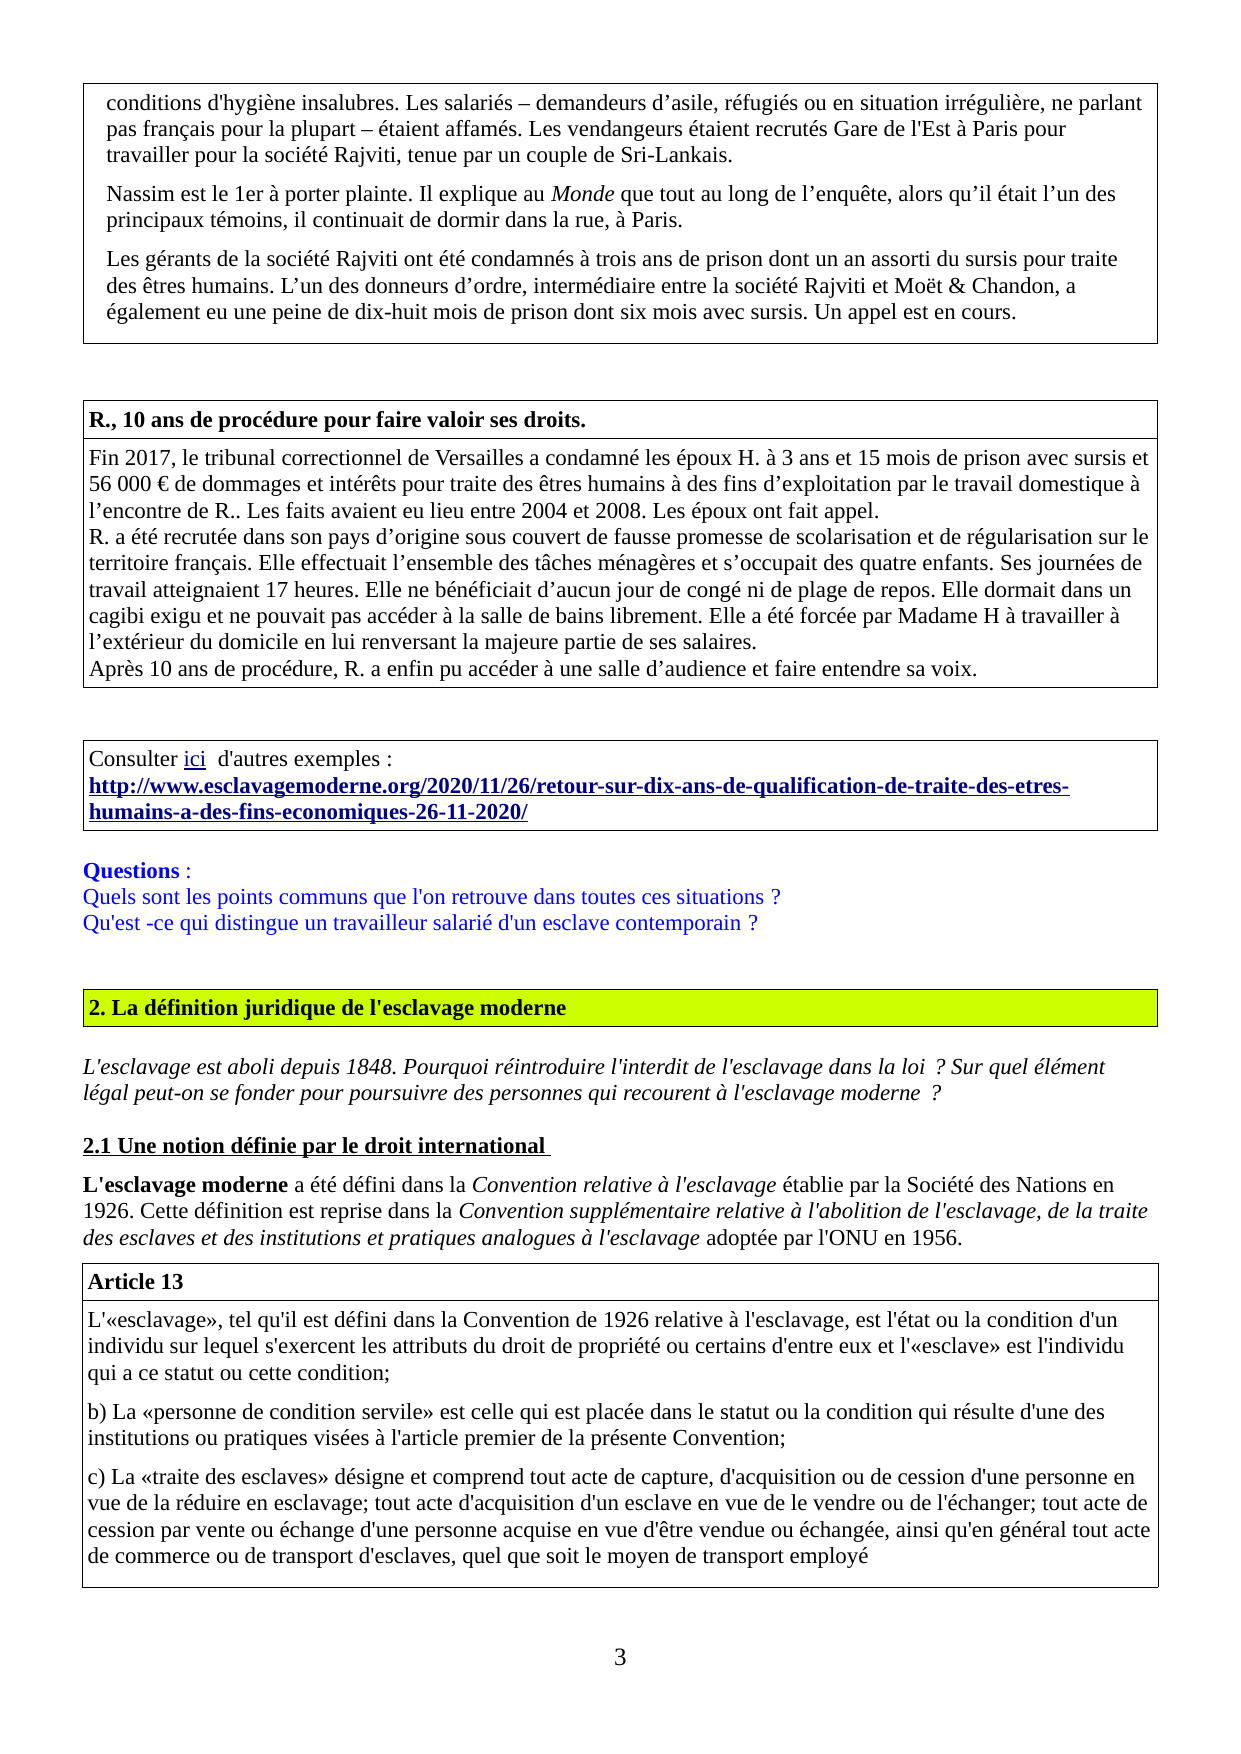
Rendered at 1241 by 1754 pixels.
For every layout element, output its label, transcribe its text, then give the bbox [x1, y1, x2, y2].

table_header 2. La définition juridique de l'esclavage moderne [84, 990, 1157, 1026]
table_header Consulter ici d'autres exemples : http://www.esclavagemoderne.org/2020/11/26/retour-sur-dix-ans-de-qualification-de-traite-des-etres-humains-a-des-fins-economiques-26-11-2020/ [84, 741, 1157, 830]
table_header R., 10 ans de procédure pour faire valoir ses droits. [84, 401, 1157, 438]
table_header Article 13 [83, 1264, 1158, 1300]
text Questions : [83, 857, 1157, 883]
table_cell Fin 2017, le tribunal correctionnel de Versailles a condamné les époux H. à 3 ans et 15 mois de prison avec sursis et 56 000 € de dommages et intérêts pour traite des êtres humains à des fins d’exploitation par le travail domestique à l’encontre de R.. Les faits avaient eu lieu entre 2004 et 2008. Les époux ont fait appel. R. a été recrutée dans son pays d’origine sous couvert de fausse promesse de scolarisation et de régularisation sur le territoire français. Elle effectuait l’ensemble des tâches ménagères et s’occupait des quatre enfants. Ses journées de travail atteignaient 17 heures. Elle ne bénéficiait d’aucun jour de congé ni de plage de repos. Elle dormait dans un cagibi exigu et ne pouvait pas accéder à la salle de bains librement. Elle a été forcée par Madame H à travailler à l’extérieur du domicile en lui renversant la majeure partie de ses salaires. Après 10 ans de procédure, R. a enfin pu accéder à une salle d’audience et faire entendre sa voix. [84, 439, 1157, 687]
table_cell conditions d'hygiène insalubres. Les salariés – demandeurs d’asile, réfugiés ou en situation irrégulière, ne parlant pas français pour la plupart – étaient affamés. Les vendangeurs étaient recrutés Gare de l'Est à Paris pour travailler pour la société Rajviti, tenue par un couple de Sri-Lankais. Nassim est le 1er à porter plainte. Il explique au Monde que tout au long de l’enquête, alors qu’il était l’un des principaux témoins, il continuait de dormir dans la rue, à Paris. Les gérants de la société Rajviti ont été condamnés à trois ans de prison dont un an assorti du sursis pour traite des êtres humains. L’un des donneurs d’ordre, intermédiaire entre la société Rajviti et Moët & Chandon, a également eu une peine de dix-huit mois de prison dont six mois avec sursis. Un appel est en cours. [84, 84, 1157, 343]
table_cell L'«esclavage», tel qu'il est défini dans la Convention de 1926 relative à l'esclavage, est l'état ou la condition d'un individu sur lequel s'exercent les attributs du droit de propriété ou certains d'entre eux et l'«esclave» est l'individu qui a ce statut ou cette condition; b) La «personne de condition servile» est celle qui est placée dans le statut ou la condition qui résulte d'une des institutions ou pratiques visées à l'article premier de la présente Convention; c) La «traite des esclaves» désigne et comprend tout acte de capture, d'acquisition ou de cession d'une personne en vue de la réduire en esclavage; tout acte d'acquisition d'un esclave en vue de le vendre ou de l'échanger; tout acte de cession par vente ou échange d'une personne acquise en vue d'être vendue ou échangée, ainsi qu'en général tout acte de commerce ou de transport d'esclaves, quel que soit le moyen de transport employé [83, 1301, 1158, 1587]
text Quels sont les points communs que l'on retrouve dans toutes ces situations ? [83, 883, 1157, 909]
text L'esclavage est aboli depuis 1848. Pourquoi réintroduire l'interdit de l'esclavage dans la loi ? Sur quel élément légal peut-on se fonder pour poursuivre des personnes qui recourent à l'esclavage moderne ? [83, 1053, 1157, 1106]
text 2.1 Une notion définie par le droit international [83, 1132, 1157, 1158]
text L'esclavage moderne a été défini dans la Convention relative à l'esclavage établie par la Société des Nations en 1926. Cette définition est reprise dans la Convention supplémentaire relative à l'abolition de l'esclavage, de la traite des esclaves et des institutions et pratiques analogues à l'esclavage adoptée par l'ONU en 1956. [83, 1171, 1157, 1250]
text Qu'est -ce qui distingue un travailleur salarié d'un esclave contemporain ? [83, 909, 1157, 936]
